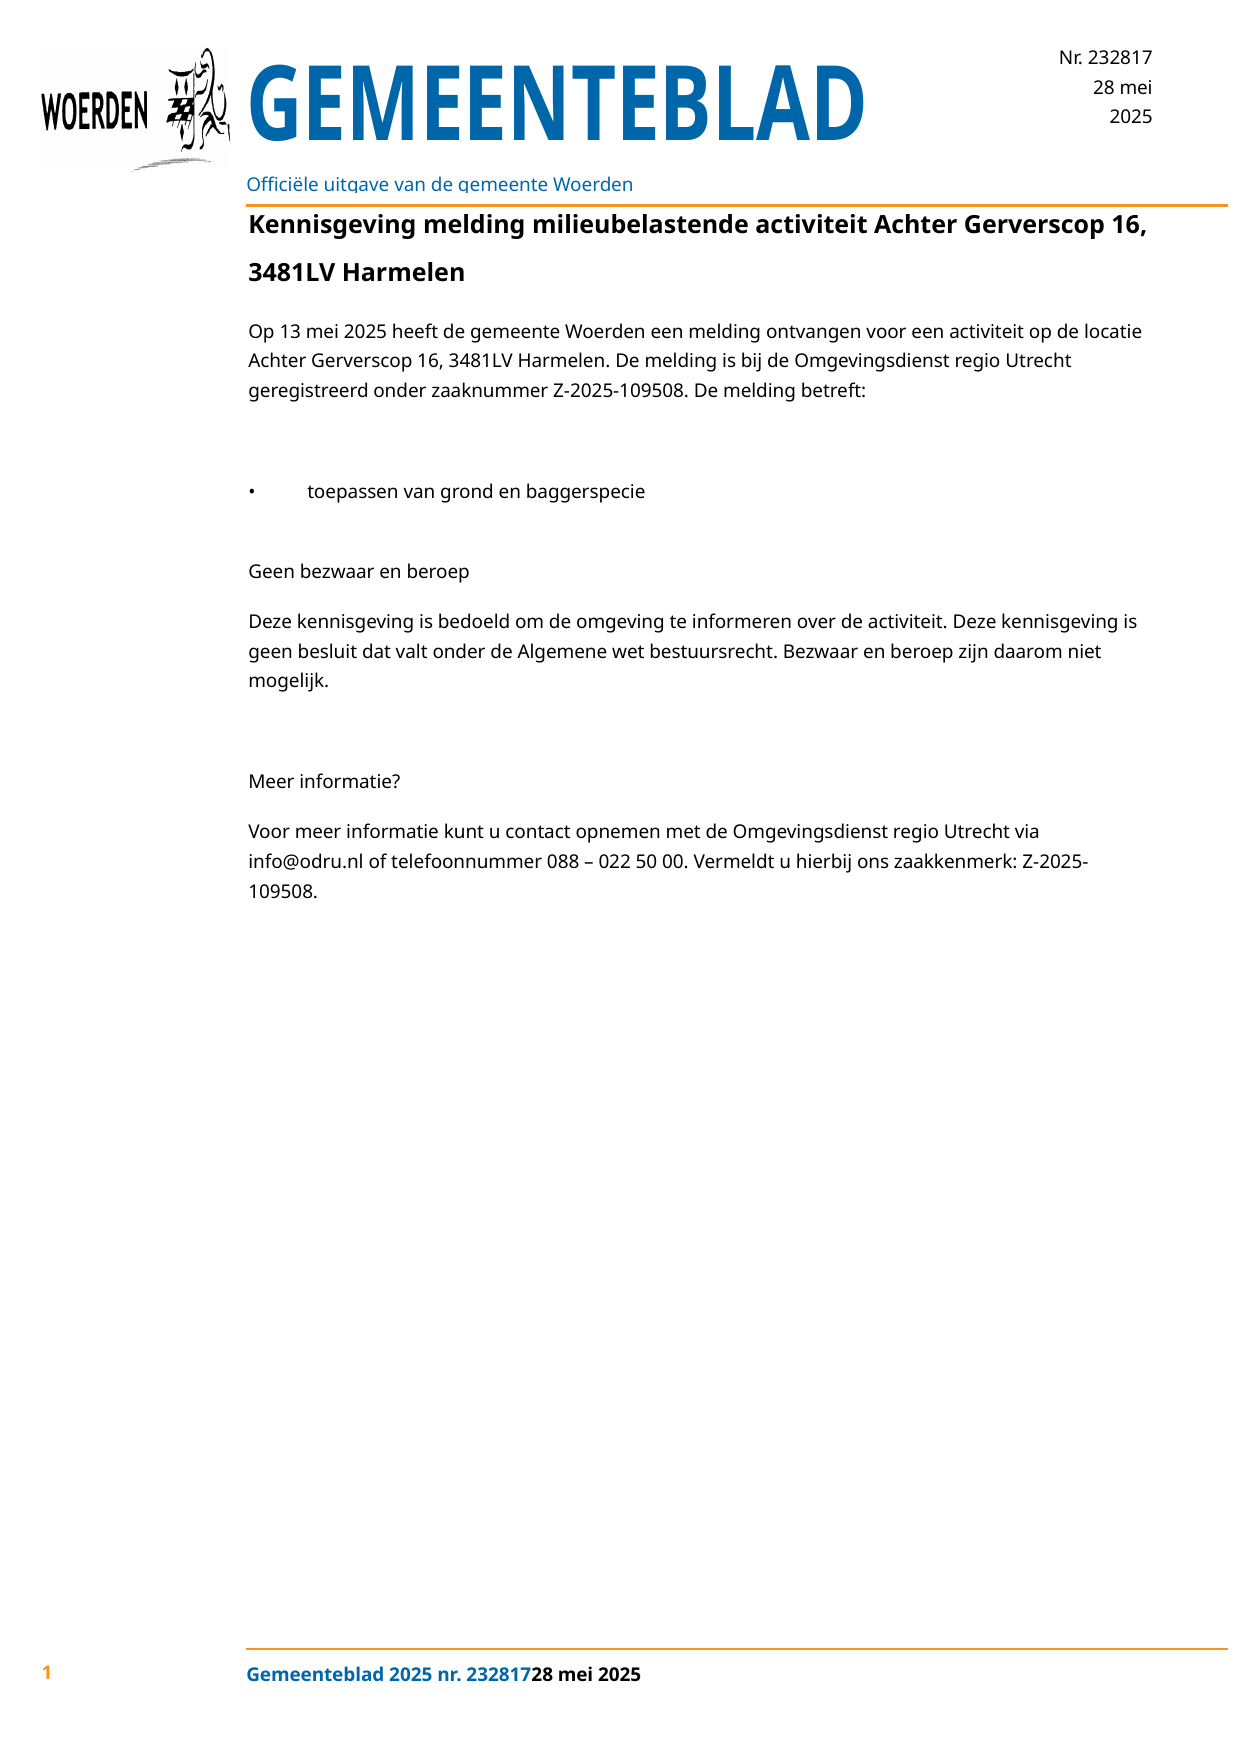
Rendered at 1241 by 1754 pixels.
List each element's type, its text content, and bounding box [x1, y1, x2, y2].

text Voor meer informatie kunt u contact opnemen met de Omgevingsdienst regio Utrecht via info@odru.nl of telefoonnummer 088 – 022 50 00. Vermeldt u hierbij ons zaakkenmerk: Z-2025-109508. [248, 819, 1152, 904]
text Op 13 mei 2025 heeft de gemeente Woerden een melding ontvangen voor een activiteit op de locatie Achter Gerverscop 16, 3481LV Harmelen. De melding is bij de Omgevingsdienst regio Utrecht geregistreerd onder zaaknummer Z-2025-109508. De melding betreft: [248, 318, 1152, 403]
list toepassen van grond en baggerspecie [248, 478, 1152, 504]
text Meer informatie? [248, 768, 1152, 794]
text Deze kennisgeving is bedoeld om de omgeving te informeren over de activiteit. Deze kennisgeving is geen besluit dat valt onder de Algemene wet bestuursrecht. Bezwaar en beroep zijn daarom niet mogelijk. [248, 608, 1152, 693]
text Geen bezwaar en beroep [248, 558, 1152, 584]
picture [41, 47, 231, 172]
text Kennisgeving melding milieubelastende activiteit Achter Gerverscop 16, 3481LV Harmelen [248, 207, 1152, 288]
